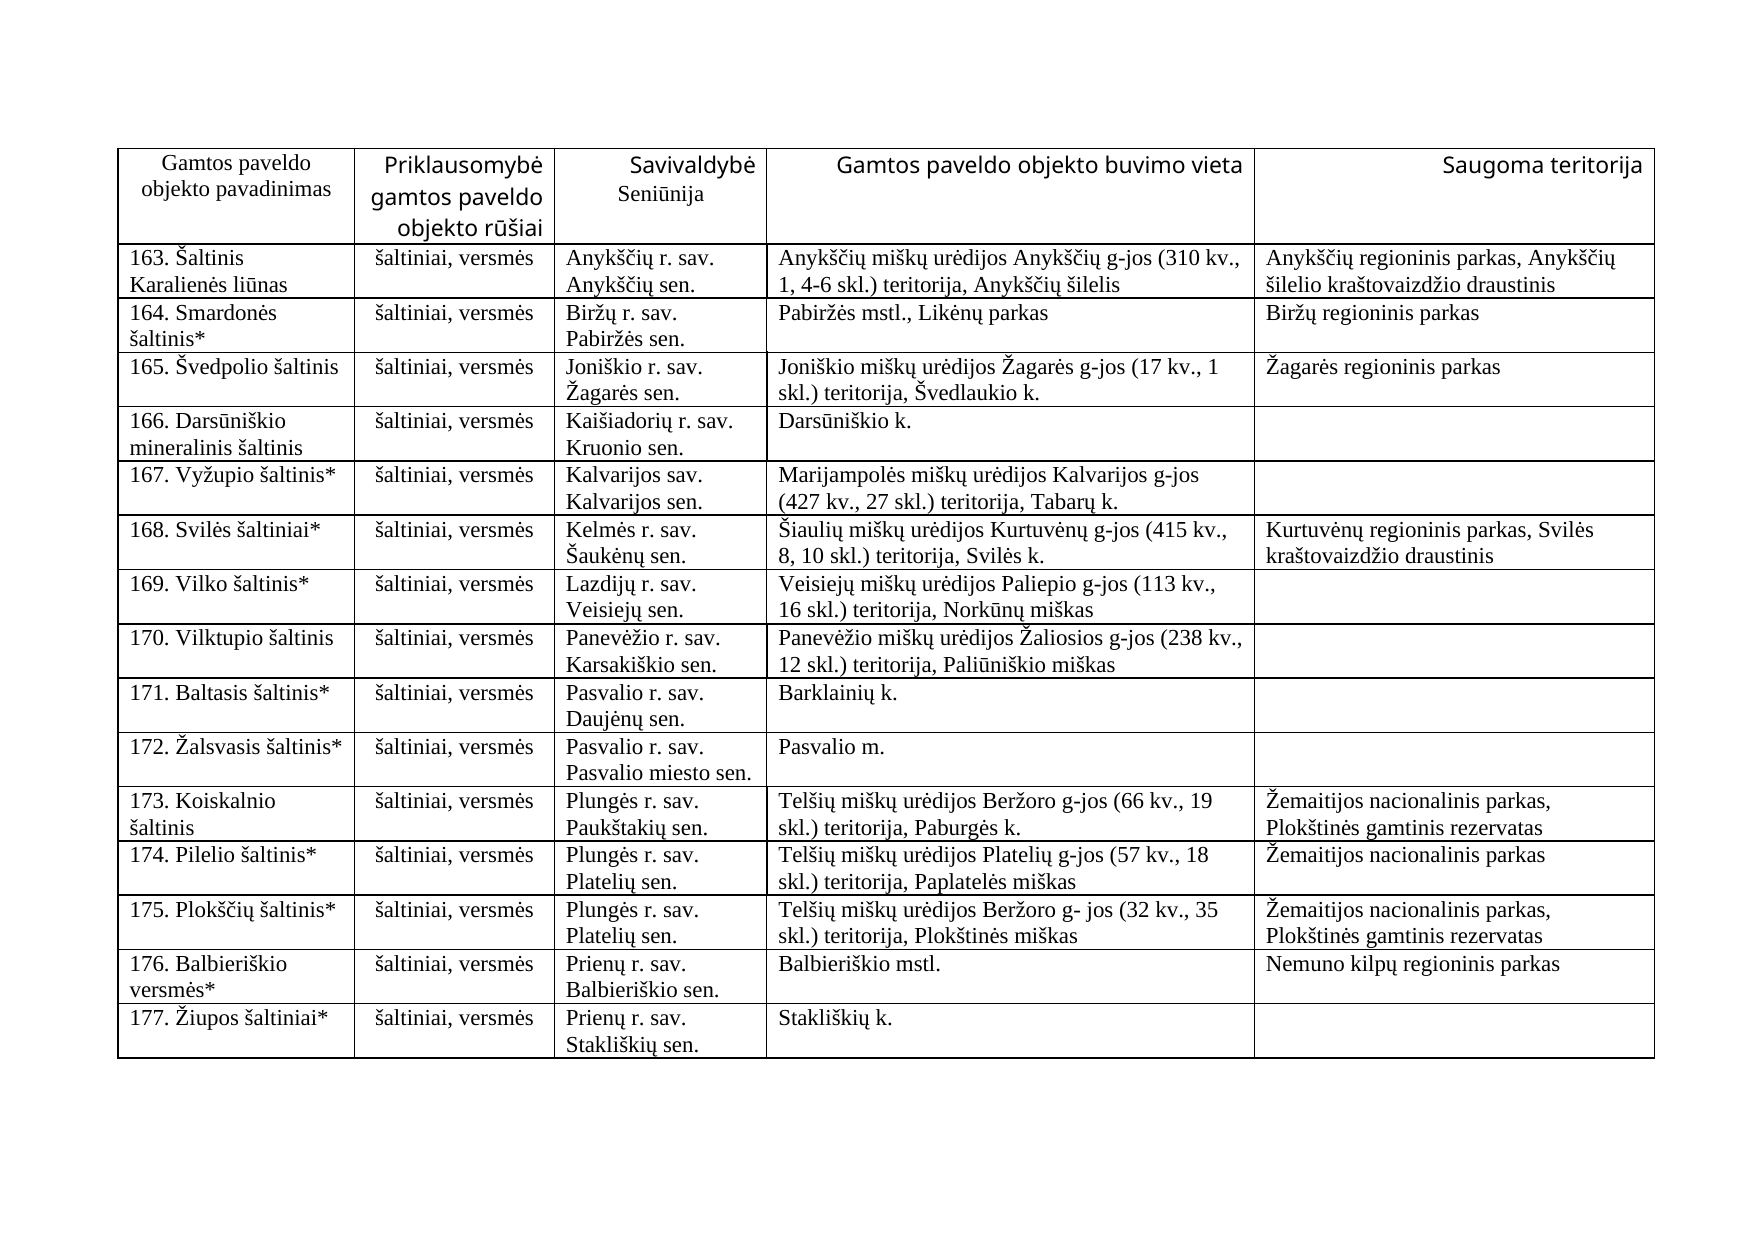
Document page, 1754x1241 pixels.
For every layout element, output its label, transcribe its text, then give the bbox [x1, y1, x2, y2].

table_cell Anykščių r. sav. Anykščių sen. [555, 245, 766, 297]
table_cell [1255, 625, 1654, 677]
table_cell 173. Koiskalnio šaltinis [119, 787, 354, 840]
table_cell Žemaitijos nacionalinis parkas, Plokštinės gamtinis rezervatas [1255, 896, 1654, 948]
table_cell Prienų r. sav. Balbieriškio sen. [555, 950, 766, 1003]
table_cell [1255, 733, 1654, 786]
table_cell šaltiniai, versmės [355, 245, 554, 297]
table_cell šaltiniai, versmės [355, 950, 554, 1003]
table_header Saugoma teritorija [1255, 149, 1654, 243]
table_cell Lazdijų r. sav. Veisiejų sen. [555, 570, 766, 623]
table_cell 163. Šaltinis Karalienės liūnas [119, 245, 354, 297]
table_cell šaltiniai, versmės [355, 516, 554, 568]
table_cell Telšių miškų urėdijos Platelių g-jos (57 kv., 18 skl.) teritorija, Paplatelės miškas [768, 842, 1254, 894]
table_cell Pasvalio r. sav. Daujėnų sen. [555, 679, 766, 731]
table_cell 174. Pilelio šaltinis* [119, 842, 354, 894]
table_cell šaltiniai, versmės [355, 679, 554, 731]
table_cell šaltiniai, versmės [355, 462, 554, 514]
table_cell Biržų r. sav. Pabiržės sen. [555, 299, 766, 351]
table_cell šaltiniai, versmės [355, 570, 554, 623]
table_cell Stakliškių k. [767, 1004, 1254, 1057]
table_cell Prienų r. sav. Stakliškių sen. [555, 1004, 766, 1057]
table_cell Žagarės regioninis parkas [1255, 353, 1654, 406]
table_cell Balbieriškio mstl. [767, 950, 1254, 1003]
table_cell Nemuno kilpų regioninis parkas [1255, 950, 1654, 1003]
table_cell Pasvalio r. sav. Pasvalio miesto sen. [555, 733, 766, 786]
table_cell [1255, 679, 1654, 731]
table_cell Kaišiadorių r. sav. Kruonio sen. [555, 407, 766, 460]
table_cell 170. Vilktupio šaltinis [119, 625, 354, 677]
table_cell Žemaitijos nacionalinis parkas, Plokštinės gamtinis rezervatas [1255, 787, 1654, 840]
table_cell 168. Svilės šaltiniai* [119, 516, 354, 568]
table_cell 176. Balbieriškio versmės* [119, 950, 354, 1003]
table_cell Marijampolės miškų urėdijos Kalvarijos g-jos (427 kv., 27 skl.) teritorija, Tabarų k. [767, 462, 1254, 514]
table_cell Anykščių regioninis parkas, Anykščių šilelio kraštovaizdžio draustinis [1255, 245, 1654, 297]
table_cell šaltiniai, versmės [355, 1004, 554, 1057]
table_cell Žemaitijos nacionalinis parkas [1255, 842, 1654, 894]
table_cell Pasvalio m. [767, 733, 1254, 786]
table_cell [1255, 1004, 1654, 1057]
table_header Priklausomybė gamtos paveldo objekto rūšiai [355, 149, 554, 243]
table_cell 169. Vilko šaltinis* [119, 570, 354, 623]
table_cell 166. Darsūniškio mineralinis šaltinis [119, 407, 354, 460]
table_cell 165. Švedpolio šaltinis [119, 353, 354, 406]
table_cell Telšių miškų urėdijos Beržoro g-jos (66 kv., 19 skl.) teritorija, Paburgės k. [768, 787, 1254, 840]
table_cell Plungės r. sav. Platelių sen. [555, 842, 766, 894]
table_cell Kalvarijos sav. Kalvarijos sen. [555, 462, 766, 514]
table_cell Veisiejų miškų urėdijos Paliepio g-jos (113 kv., 16 skl.) teritorija, Norkūnų miškas [767, 570, 1254, 623]
table_cell šaltiniai, versmės [355, 896, 554, 948]
table_cell Anykščių miškų urėdijos Anykščių g-jos (310 kv., 1, 4-6 skl.) teritorija, Anykščių šilelis [768, 245, 1254, 297]
table_cell Panevėžio miškų urėdijos Žaliosios g-jos (238 kv., 12 skl.) teritorija, Paliūniškio miškas [768, 625, 1254, 677]
table_cell 171. Baltasis šaltinis* [119, 679, 354, 731]
table_cell Joniškio miškų urėdijos Žagarės g-jos (17 kv., 1 skl.) teritorija, Švedlaukio k. [768, 353, 1254, 406]
table_cell Panevėžio r. sav. Karsakiškio sen. [555, 625, 766, 677]
table_cell [1255, 407, 1654, 460]
table_cell Pabiržės mstl., Likėnų parkas [767, 299, 1254, 351]
table_cell Kurtuvėnų regioninis parkas, Svilės kraštovaizdžio draustinis [1255, 516, 1654, 568]
table_cell šaltiniai, versmės [355, 787, 554, 840]
table_cell [1255, 462, 1654, 514]
table_cell šaltiniai, versmės [355, 353, 554, 406]
table_cell Joniškio r. sav. Žagarės sen. [555, 353, 766, 406]
table_header Gamtos paveldo objekto buvimo vieta [767, 149, 1254, 243]
table_cell 164. Smardonės šaltinis* [119, 299, 354, 351]
table_cell šaltiniai, versmės [355, 299, 554, 351]
table_cell 167. Vyžupio šaltinis* [119, 462, 354, 514]
table_cell Biržų regioninis parkas [1255, 299, 1654, 351]
table_cell šaltiniai, versmės [355, 625, 554, 677]
table_cell šaltiniai, versmės [355, 733, 554, 786]
table_cell Plungės r. sav. Paukštakių sen. [555, 787, 766, 840]
table_cell šaltiniai, versmės [355, 407, 554, 460]
table_cell Darsūniškio k. [768, 407, 1254, 460]
table_cell Telšių miškų urėdijos Beržoro g- jos (32 kv., 35 skl.) teritorija, Plokštinės miškas [767, 896, 1254, 948]
table_cell 177. Žiupos šaltiniai* [119, 1004, 354, 1057]
table_cell Šiaulių miškų urėdijos Kurtuvėnų g-jos (415 kv., 8, 10 skl.) teritorija, Svilės k. [767, 516, 1254, 568]
table_cell šaltiniai, versmės [355, 842, 554, 894]
table_header Gamtos paveldo objekto pavadinimas [119, 149, 354, 243]
table_cell Kelmės r. sav. Šaukėnų sen. [555, 516, 766, 568]
table_cell Barklainių k. [767, 679, 1254, 731]
table_cell Plungės r. sav. Platelių sen. [555, 896, 766, 948]
table_cell 175. Plokščių šaltinis* [119, 896, 354, 948]
table_cell 172. Žalsvasis šaltinis* [119, 733, 354, 786]
table_cell [1255, 570, 1654, 623]
table_header Savivaldybė Seniūnija [555, 149, 766, 243]
